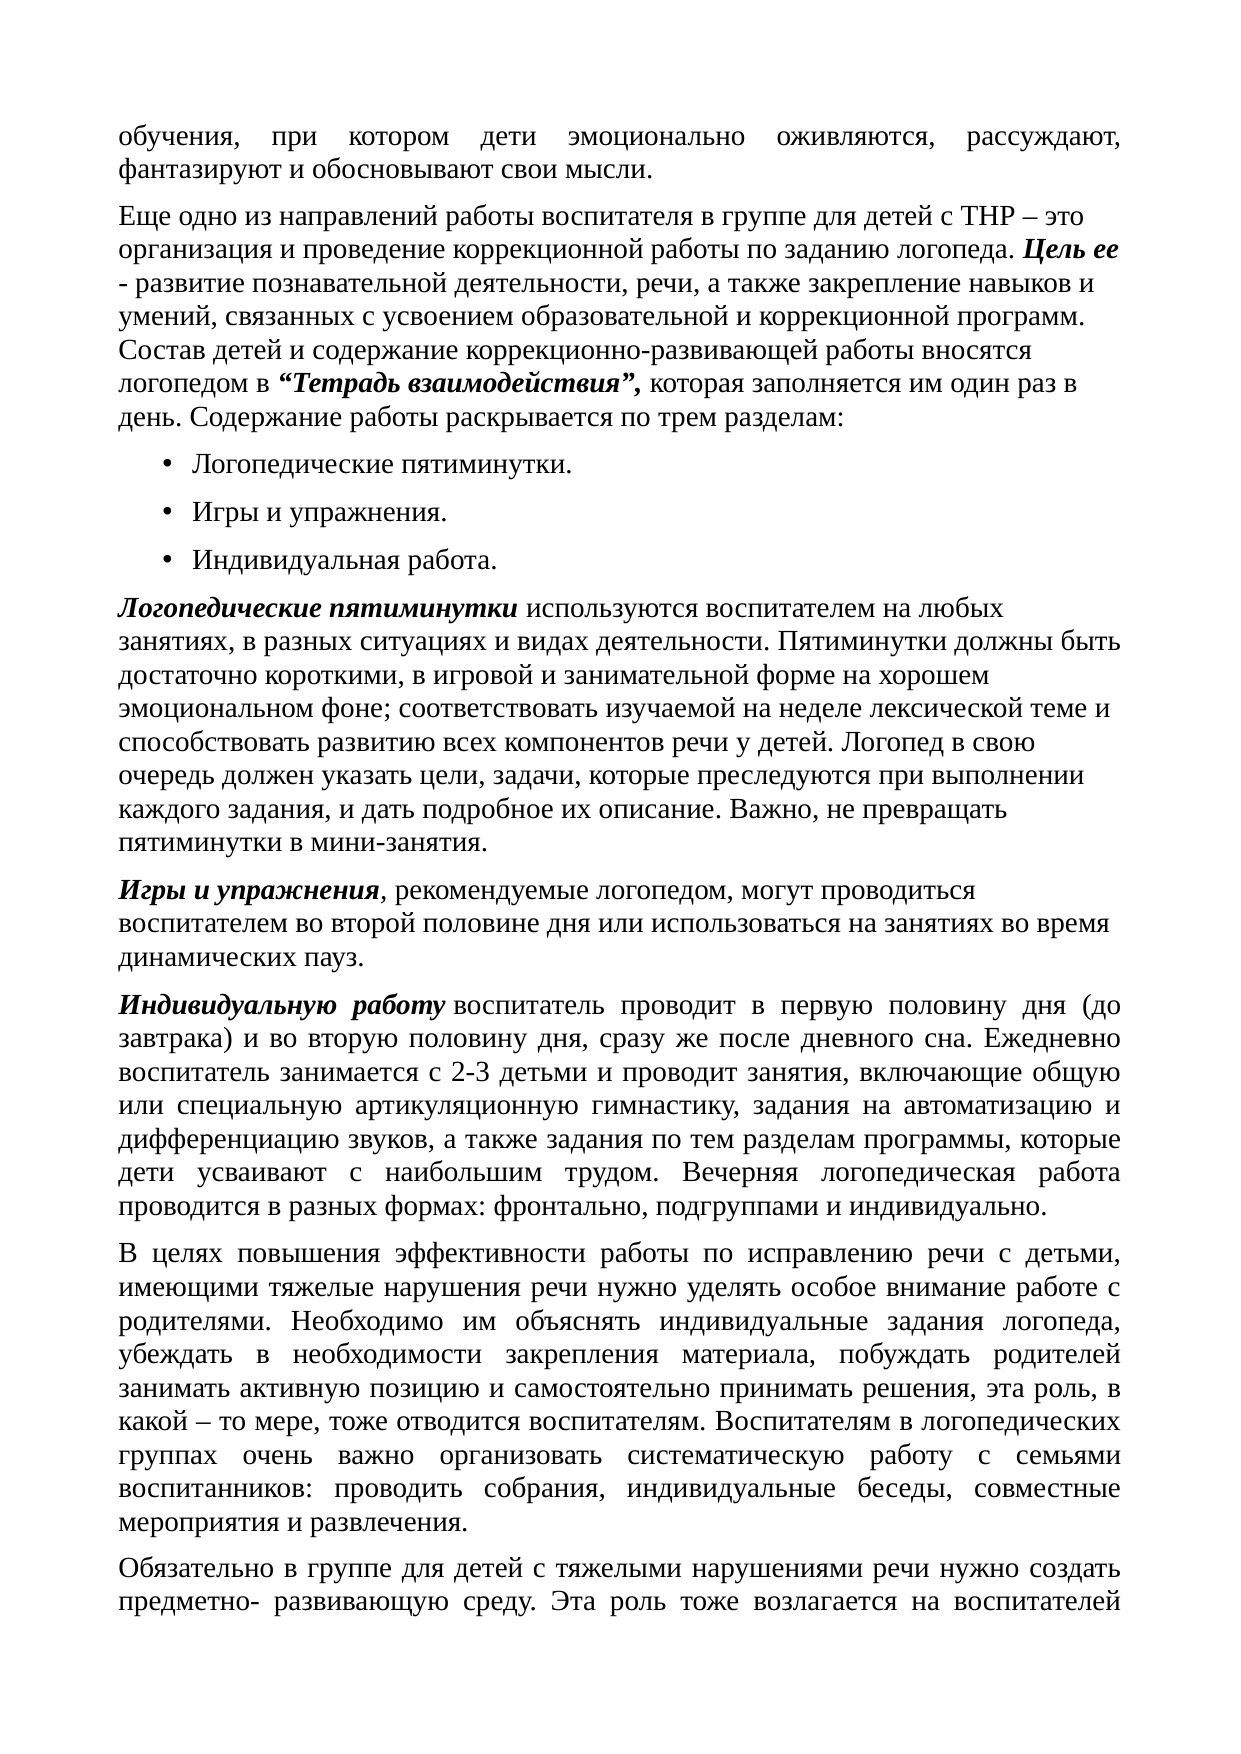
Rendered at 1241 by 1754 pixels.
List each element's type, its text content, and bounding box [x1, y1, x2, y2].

text Обязательно в группе для детей с тяжелыми нарушениями речи нужно создать предметно‐ развивающую среду. Эта роль тоже возлагается на воспитателей [118, 1550, 1122, 1617]
text Индивидуальную работу воспитатель проводит в первую половину дня (до завтрака) и во вторую половину дня, сразу же после дневного сна. Ежедневно воспитатель занимается с 2-3 детьми и проводит занятия, включающие общую или специальную артикуляционную гимнастику, задания на автоматизацию и дифференциацию звуков, а также задания по тем разделам программы, которые дети усваивают с наибольшим трудом. Вечерняя логопедическая работа проводится в разных формах: фронтально, подгруппами и индивидуально. [118, 987, 1122, 1222]
text В целях повышения эффективности работы по исправлению речи с детьми, имеющими тяжелые нарушения речи нужно уделять особое внимание работе с родителями. Необходимо им объяснять индивидуальные задания логопеда, убеждать в необходимости закрепления материала, побуждать родителей занимать активную позицию и самостоятельно принимать решения, эта роль, в какой – то мере, тоже отводится воспитателям. Воспитателям в логопедических группах очень важно организовать систематическую работу с семьями воспитанников: проводить собрания, индивидуальные беседы, совместные мероприятия и развлечения. [118, 1236, 1122, 1537]
text Игры и упражнения, рекомендуемые логопедом, могут проводиться воспитателем во второй половине дня или использоваться на занятиях во время динамических пауз. [118, 872, 1122, 973]
text Логопедические пятиминутки используются воспитателем на любых занятиях, в разных ситуациях и видах деятельности. Пятиминутки должны быть достаточно короткими, в игровой и занимательной форме на хорошем эмоциональном фоне; соответствовать изучаемой на неделе лексической теме и способствовать развитию всех компонентов речи у детей. Логопед в свою очередь должен указать цели, задачи, которые преследуются при выполнении каждого задания, и дать подробное их описание. Важно, не превращать пятиминутки в мини-занятия. [118, 590, 1122, 858]
text Еще одно из направлений работы воспитателя в группе для детей с ТНР – это организация и проведение коррекционной работы по заданию логопеда. Цель ее - развитие познавательной деятельности, речи, а также закрепление навыков и умений, связанных с усвоением образовательной и коррекционной программ. Состав детей и содержание коррекционно-развивающей работы вносятся логопедом в “Тетрадь взаимодействия”, которая заполняется им один раз в день. Содержание работы раскрывается по трем разделам: [118, 198, 1122, 432]
list Индивидуальная работа. [162, 542, 1122, 576]
list Логопедические пятиминутки. [162, 447, 1122, 480]
text обучения, при котором дети эмоционально оживляются, рассуждают, фантазируют и обосновывают свои мысли. [118, 118, 1122, 185]
list Игры и упражнения. [162, 494, 1122, 528]
